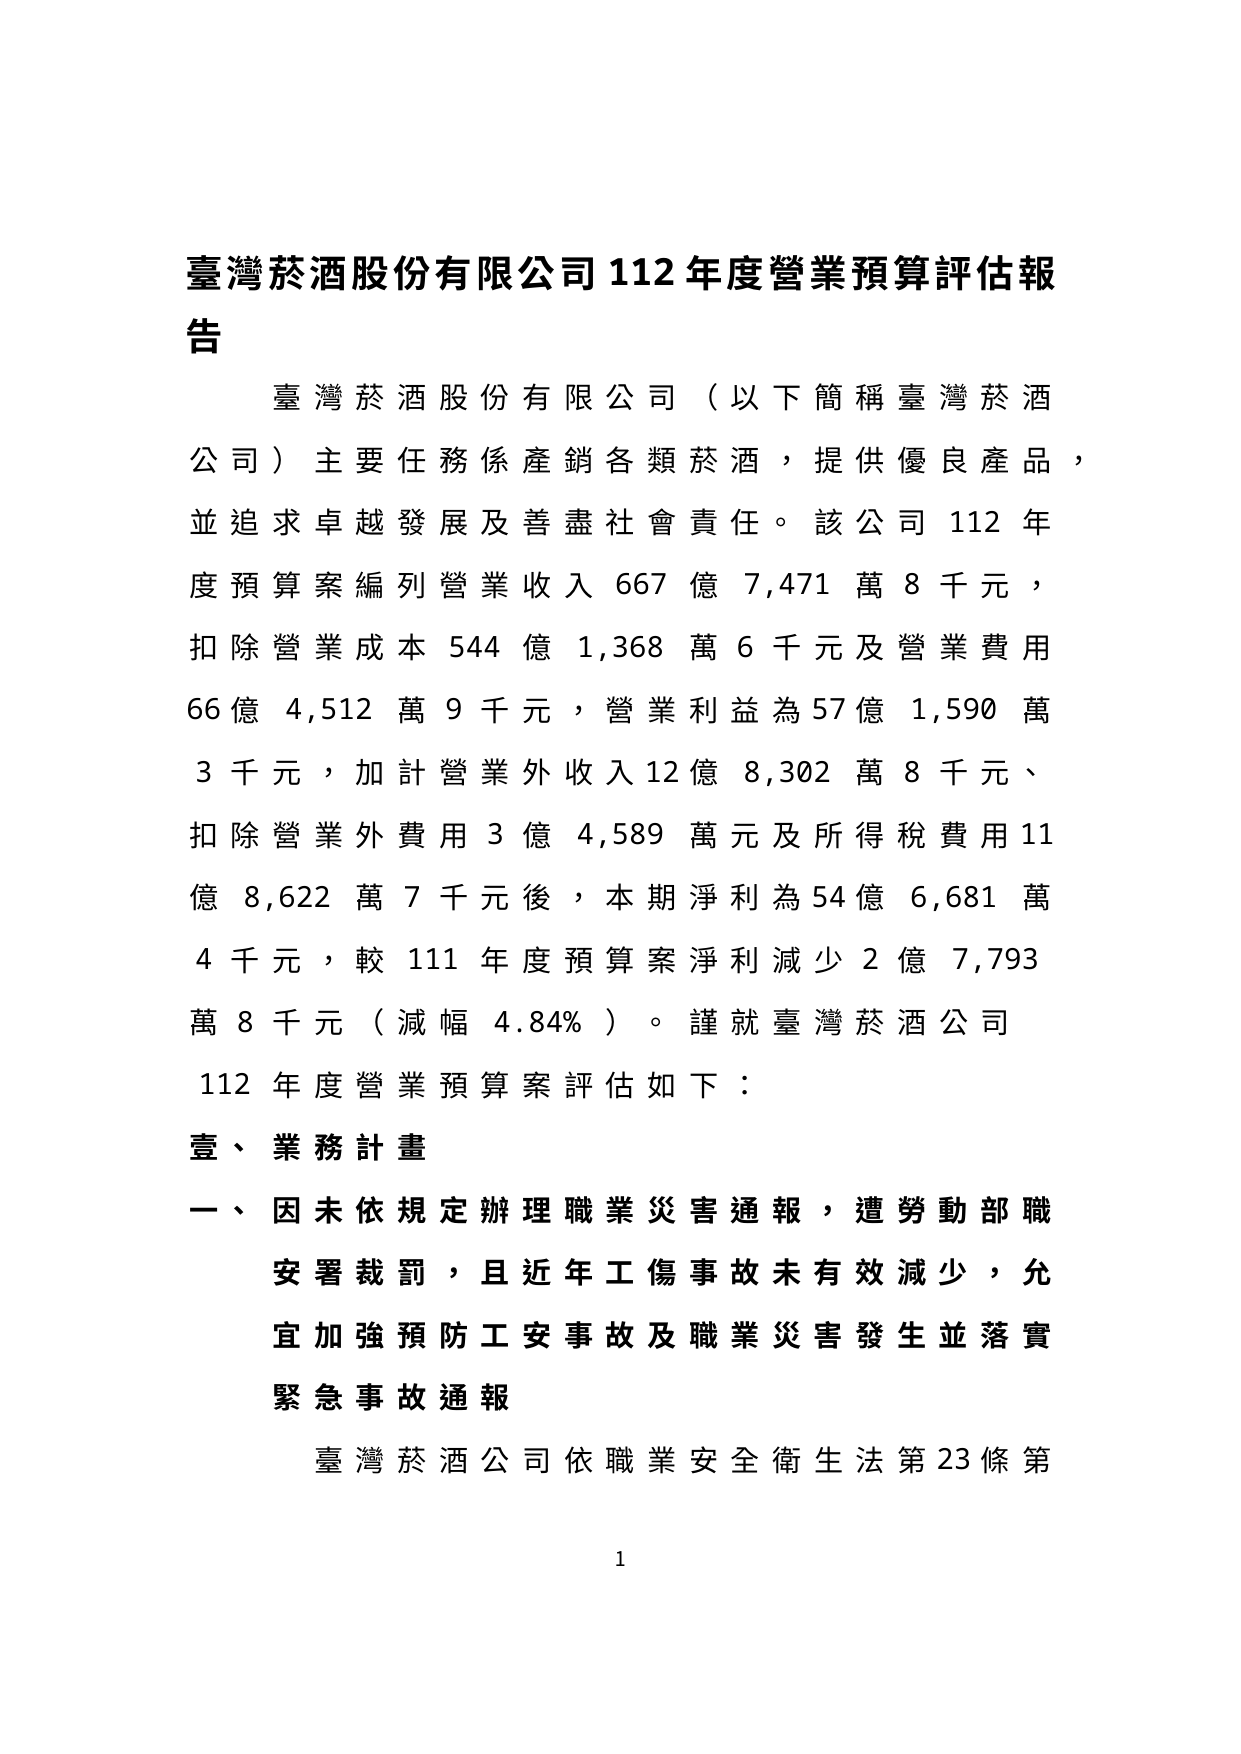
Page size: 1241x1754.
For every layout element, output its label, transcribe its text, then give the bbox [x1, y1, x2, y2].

text 臺灣菸酒公司依職業安全衛生法第23條第 [242, 1417, 1058, 1479]
text 壹、業務計畫 [183, 1104, 1058, 1167]
text 一、因未依規定辦理職業災害通報，遭勞動部職安署裁罰，且近年工傷事故未有效減少，允宜加強預防工安事故及職業災害發生並落實緊急事故通報 [183, 1167, 1058, 1417]
text 臺灣菸酒股份有限公司112年度營業預算評估報告 [183, 229, 1058, 354]
text 臺灣菸酒股份有限公司（以下簡稱臺灣菸酒公司）主要任務係產銷各類菸酒，提供優良產品，並追求卓越發展及善盡社會責任。該公司112年度預算案編列營業收入667億7,471萬8千元，扣除營業成本544億1,368萬6千元及營業費用66億4,512萬9千元，營業利益為57億1,590萬3千元，加計營業外收入12億8,302萬8千元、扣除營業外費用3億4,589萬元及所得稅費用11億8,622萬7千元後，本期淨利為54億6,681萬4千元，較111年度預算案淨利減少2億7,793萬8千元（減幅4.84%）。謹就臺灣菸酒公司112年度營業預算案評估如下： [183, 354, 1058, 1104]
